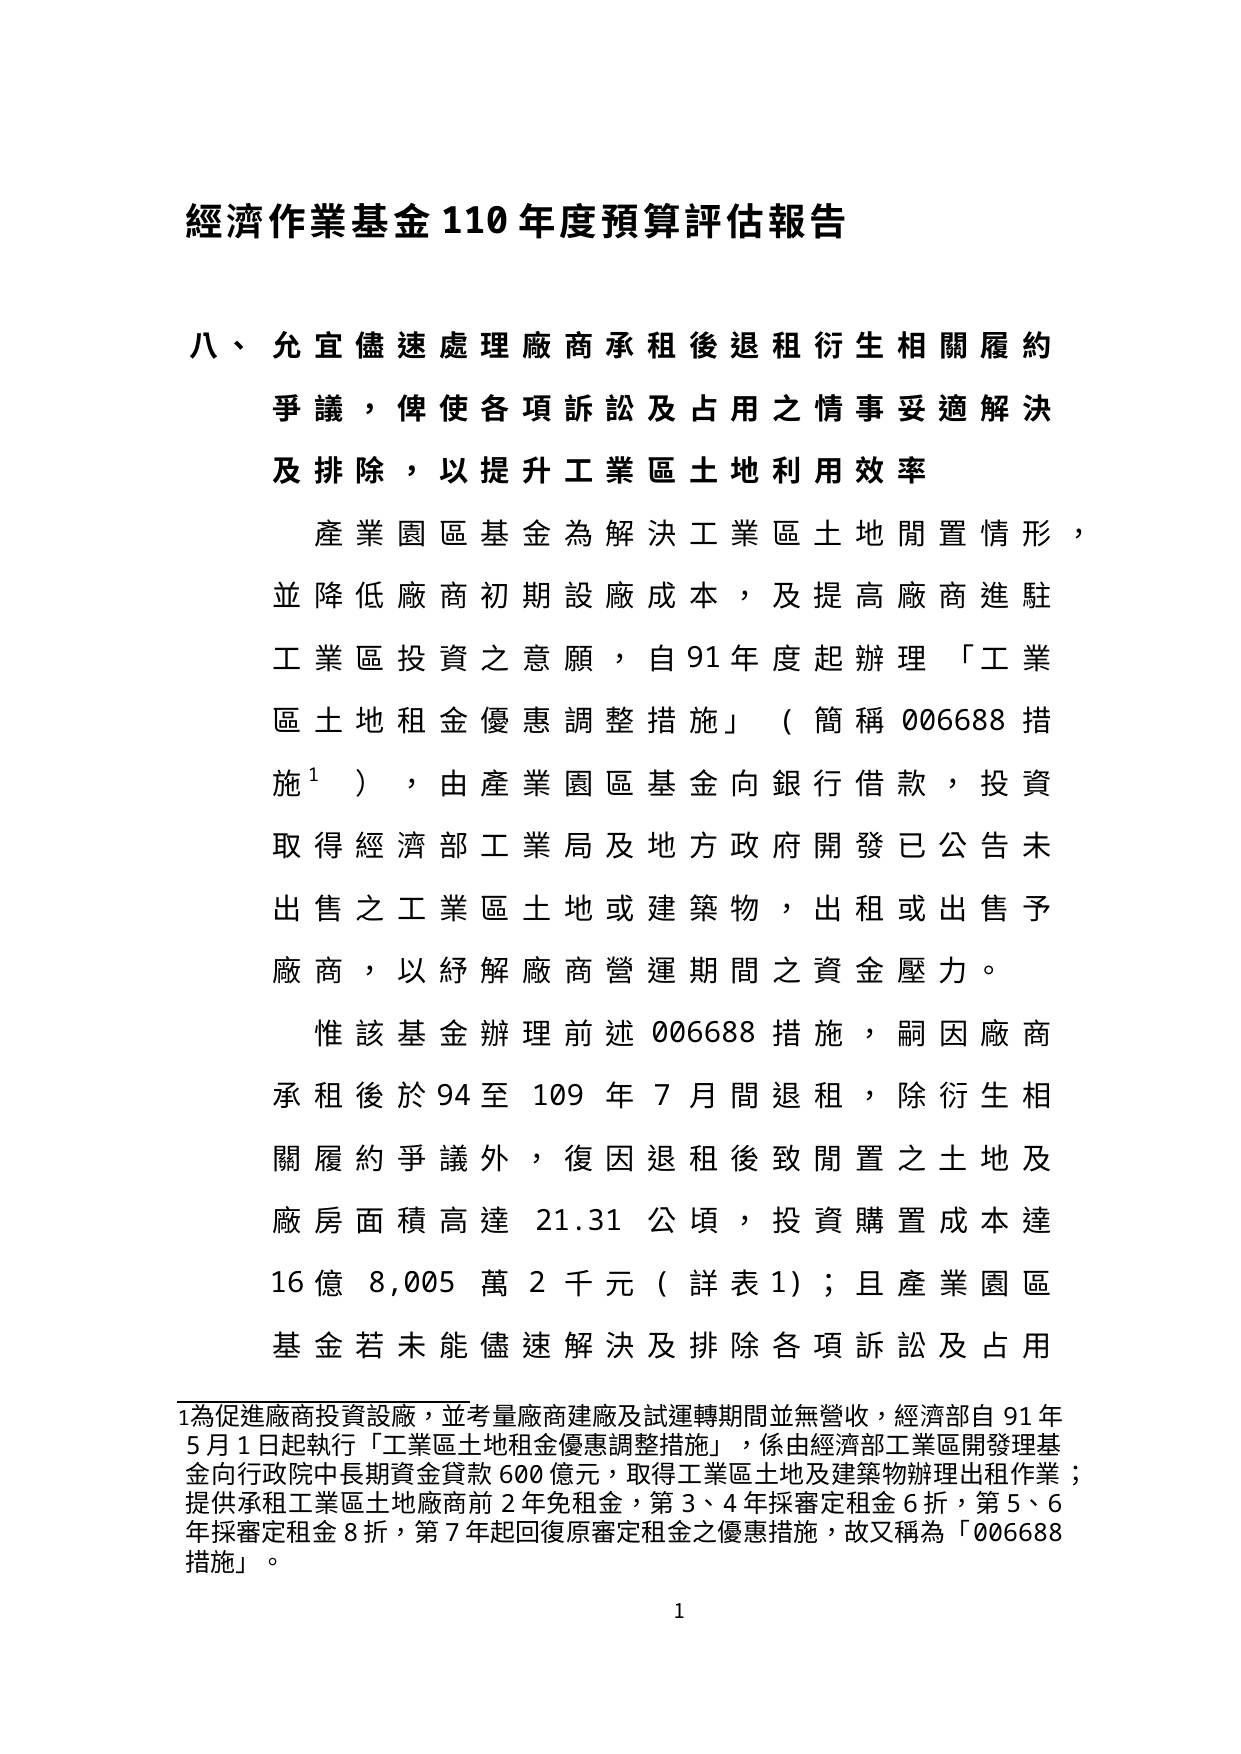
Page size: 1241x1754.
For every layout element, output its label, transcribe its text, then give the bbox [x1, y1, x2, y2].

text 惟該基金辦理前述006688措施，嗣因廠商承租後於94至109年7月間退租，除衍生相關履約爭議外，復因退租後致閒置之土地及廠房面積高達21.31公頃，投資購置成本達16億8,005萬2千元(詳表1)；且產業園區基金若未能儘速解決及排除各項訴訟及占用情形，並加速去化尚待租售土地，則除該基金需負擔高額處理費用外，亦使工業區土地及廠房長期閒置無法發揮其應有之經濟效益，亟待研謀妥處。 [242, 990, 1058, 1365]
text 為促進廠商投資設廠，並考量廠商建廠及試運轉期間並無營收，經濟部自91年5月1日起執行「工業區土地租金優惠調整措施」，係由經濟部工業區開發理基金向行政院中長期資金貸款600億元，取得工業區土地及建築物辦理出租作業；提供承租工業區土地廠商前2年免租金，第3、4年採審定租金6折，第5、6年採審定租金8折，第7年起回復原審定租金之優惠措施，故又稱為「006688措施」。 [177, 1402, 1063, 1577]
text 產業園區基金為解決工業區土地閒置情形，並降低廠商初期設廠成本，及提高廠商進駐工業區投資之意願，自91年度起辦理「工業區土地租金優惠調整措施」(簡稱006688措施），由產業園區基金向銀行借款，投資取得經濟部工業局及地方政府開發已公告未出售之工業區土地或建築物，出租或出售予廠商，以紓解廠商營運期間之資金壓力。 [242, 490, 1058, 990]
text 經濟作業基金110年度預算評估報告 [183, 177, 1058, 240]
text 八、允宜儘速處理廠商承租後退租衍生相關履約爭議，俾使各項訴訟及占用之情事妥適解決及排除，以提升工業區土地利用效率 [183, 302, 1058, 490]
